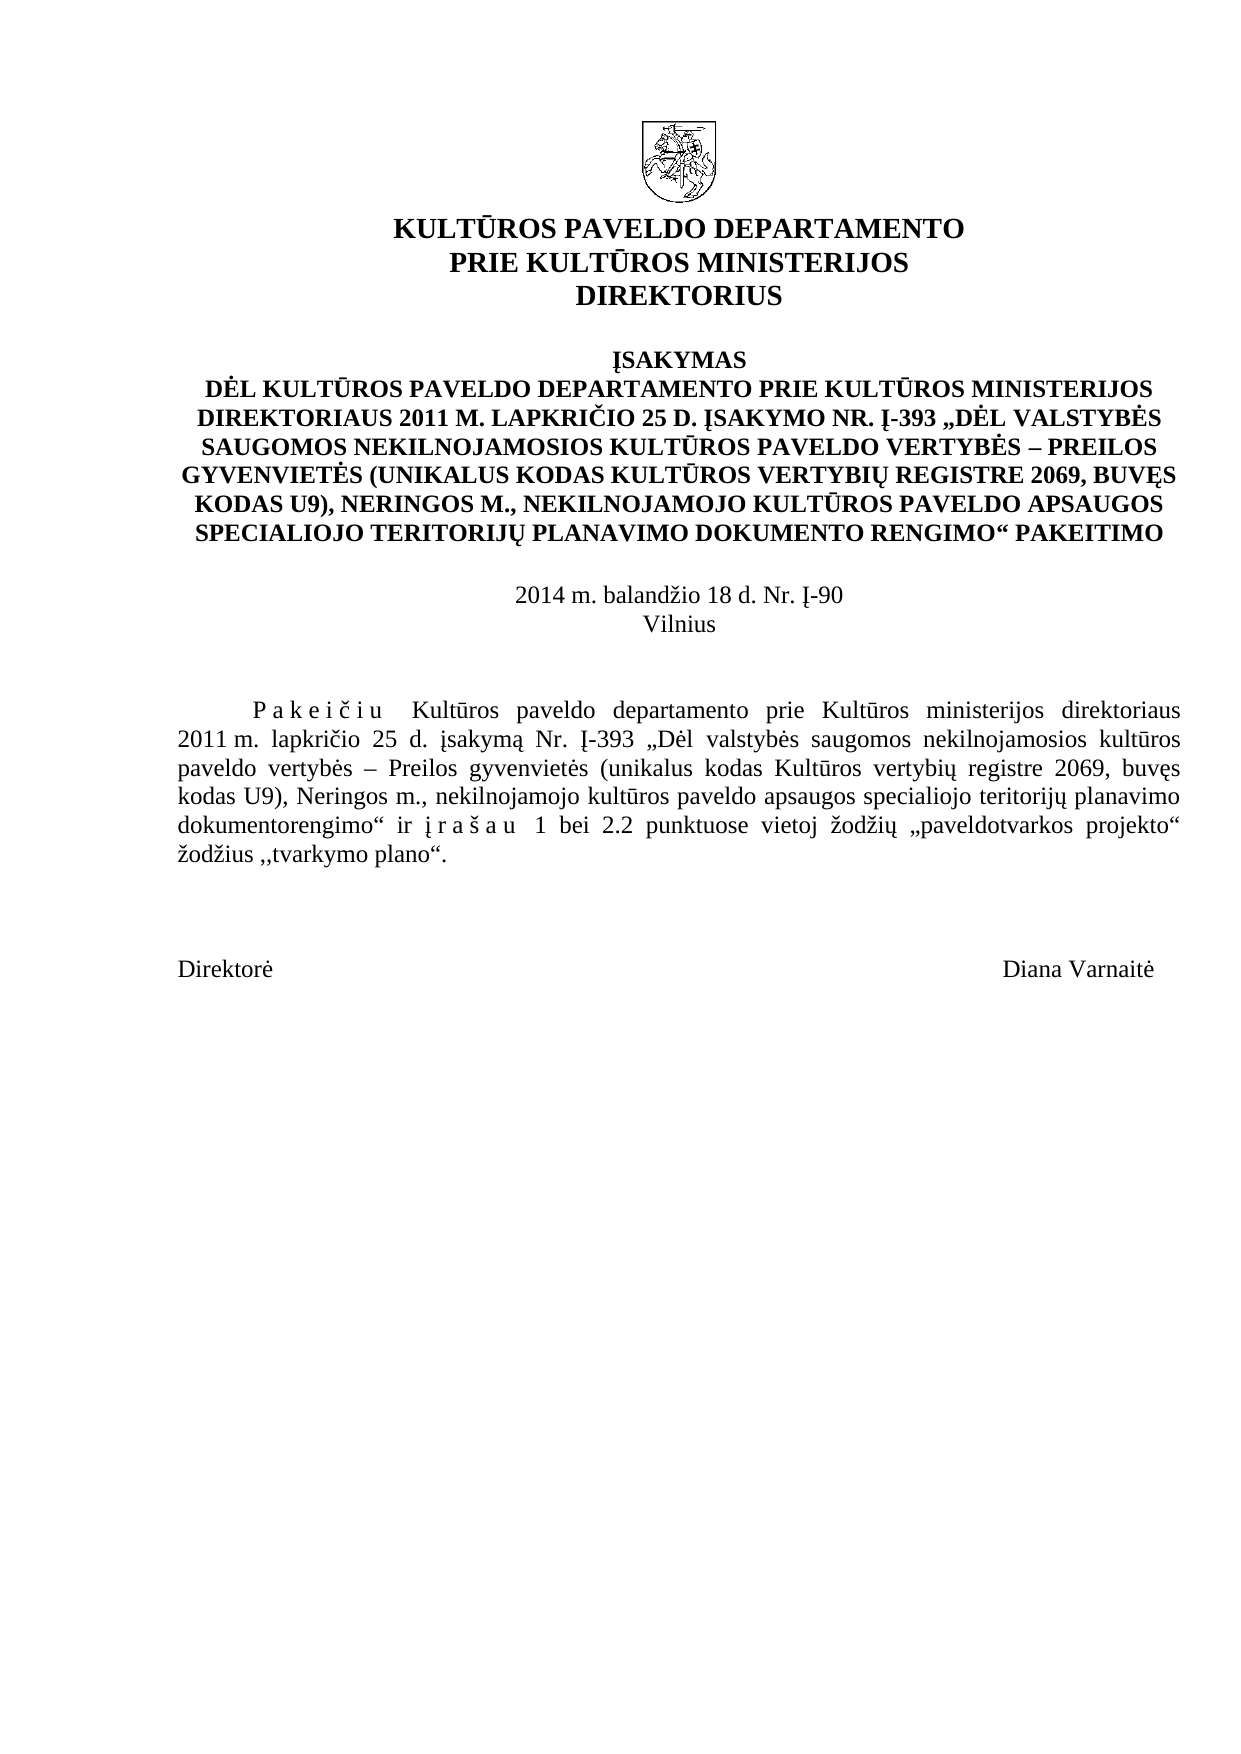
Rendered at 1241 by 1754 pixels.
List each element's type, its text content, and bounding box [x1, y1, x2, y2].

text Pakeičiu Kultūros paveldo departamento prie Kultūros ministerijos direktoriaus 2011 m. lapkričio 25 d. įsakymą Nr. Į-393 „Dėl valstybės saugomos nekilnojamosios kultūros paveldo vertybės – Preilos gyvenvietės (unikalus kodas Kultūros vertybių registre 2069, buvęs kodas U9), Neringos m., nekilnojamojo kultūros paveldo apsaugos specialiojo teritorijų planavimo dokumentorengimo“ ir įrašau 1 bei 2.2 punktuose vietoj žodžių „paveldotvarkos projekto“ žodžius ,,tvarkymo plano“. [177, 695, 1181, 868]
text Vilnius [177, 609, 1181, 638]
text Direktorė Diana Varnaitė [177, 954, 1181, 983]
text KULTŪROS PAVELDO DEPARTAMENTO [177, 211, 1181, 245]
text DIREKTORIUS [177, 278, 1181, 312]
text DĖL KULTŪROS PAVELDO DEPARTAMENTO PRIE KULTŪROS MINISTERIJOS DIREKTORIAUS 2011 M. LAPKRIČIO 25 D. ĮSAKYMO NR. Į-393 „DĖL VALSTYBĖS SAUGOMOS NEKILNOJAMOSIOS KULTŪROS PAVELDO VERTYBĖS – Preilos GYVENVIETĖS (UNIKALUS KODAS KULTŪROS VERTYBIŲ REGISTRE 2069, BUVĘS KODAS U9), NERINGOS M., NEKILNOJAMOJO KULTŪROS PAVELDO APSAUGOS SPECIALIOJO TERITORIJŲ PLANAVIMO DOKUMENTO RENGIMO“ PAKEITIMO [177, 374, 1181, 547]
text ĮSAKYMAS [177, 345, 1181, 374]
text PRIE KULTŪROS MINISTERIJOS [177, 245, 1181, 278]
text 2014 m. balandžio 18 d. Nr. Į-90 [177, 580, 1181, 609]
